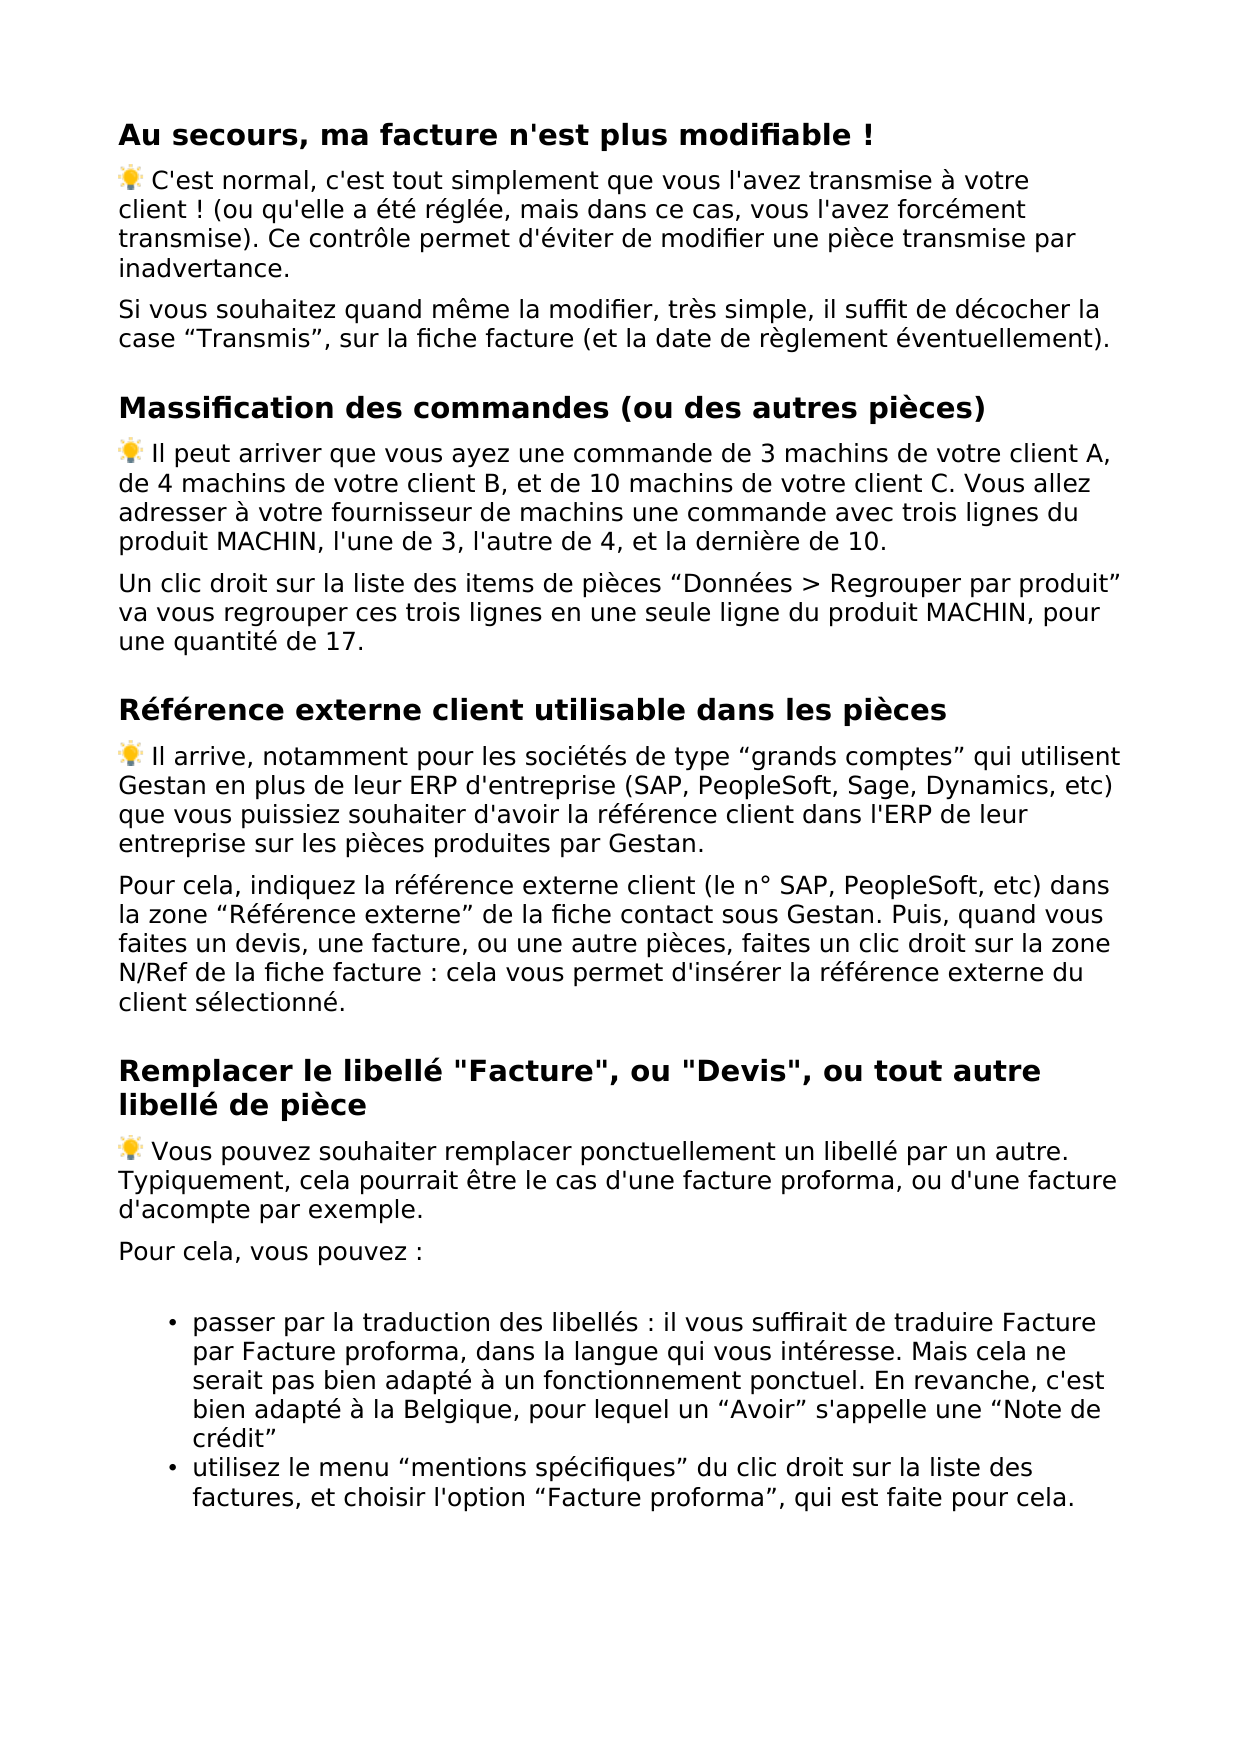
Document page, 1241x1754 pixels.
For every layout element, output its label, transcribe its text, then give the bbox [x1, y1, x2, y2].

picture [118, 740, 144, 766]
picture [118, 437, 144, 463]
text Vous pouvez souhaiter remplacer ponctuellement un libellé par un autre. Typiquement, cela pourrait être le cas d'une facture proforma, ou d'une facture d'acompte par exemple. [118, 1135, 1122, 1224]
subtitle Référence externe client utilisable dans les pièces [118, 694, 1122, 728]
subtitle Massification des commandes (ou des autres pièces) [118, 391, 1122, 425]
subtitle Au secours, ma facture n'est plus modifiable ! [118, 118, 1122, 152]
picture [118, 1135, 144, 1160]
text Si vous souhaitez quand même la modifier, très simple, il suffit de décocher la case “Transmis”, sur la fiche facture (et la date de règlement éventuellement). [118, 296, 1122, 354]
text Il peut arriver que vous ayez une commande de 3 machins de votre client A, de 4 machins de votre client B, et de 10 machins de votre client C. Vous allez adresser à votre fournisseur de machins une commande avec trois lignes du produit MACHIN, l'une de 3, l'autre de 4, et la dernière de 10. [118, 438, 1122, 556]
list utilisez le menu “mentions spécifiques” du clic droit sur la liste des factures, et choisir l'option “Facture proforma”, qui est faite pour cela. [177, 1454, 1122, 1512]
text Pour cela, indiquez la référence externe client (le n° SAP, PeopleSoft, etc) dans la zone “Référence externe” de la fiche contact sous Gestan. Puis, quand vous faites un devis, une facture, ou une autre pièces, faites un clic droit sur la zone N/Ref de la fiche facture : cela vous permet d'insérer la référence externe du client sélectionné. [118, 871, 1122, 1017]
text Un clic droit sur la liste des items de pièces “Données > Regrouper par produit” va vous regrouper ces trois lignes en une seule ligne du produit MACHIN, pour une quantité de 17. [118, 569, 1122, 656]
subtitle Remplacer le libellé "Facture", ou "Devis", ou tout autre libellé de pièce [118, 1054, 1122, 1122]
list passer par la traduction des libellés : il vous suffirait de traduire Facture par Facture proforma, dans la langue qui vous intéresse. Mais cela ne serait pas bien adapté à un fonctionnement ponctuel. En revanche, c'est bien adapté à la Belgique, pour lequel un “Avoir” s'appelle une “Note de crédit” [177, 1308, 1122, 1454]
text C'est normal, c'est tout simplement que vous l'avez transmise à votre client ! (ou qu'elle a été réglée, mais dans ce cas, vous l'avez forcément transmise). Ce contrôle permet d'éviter de modifier une pièce transmise par inadvertance. [118, 164, 1122, 283]
picture [118, 164, 144, 190]
text Pour cela, vous pouvez : [118, 1237, 1122, 1266]
text Il arrive, notamment pour les sociétés de type “grands comptes” qui utilisent Gestan en plus de leur ERP d'entreprise (SAP, PeopleSoft, Sage, Dynamics, etc) que vous puissiez souhaiter d'avoir la référence client dans l'ERP de leur entreprise sur les pièces produites par Gestan. [118, 740, 1122, 859]
